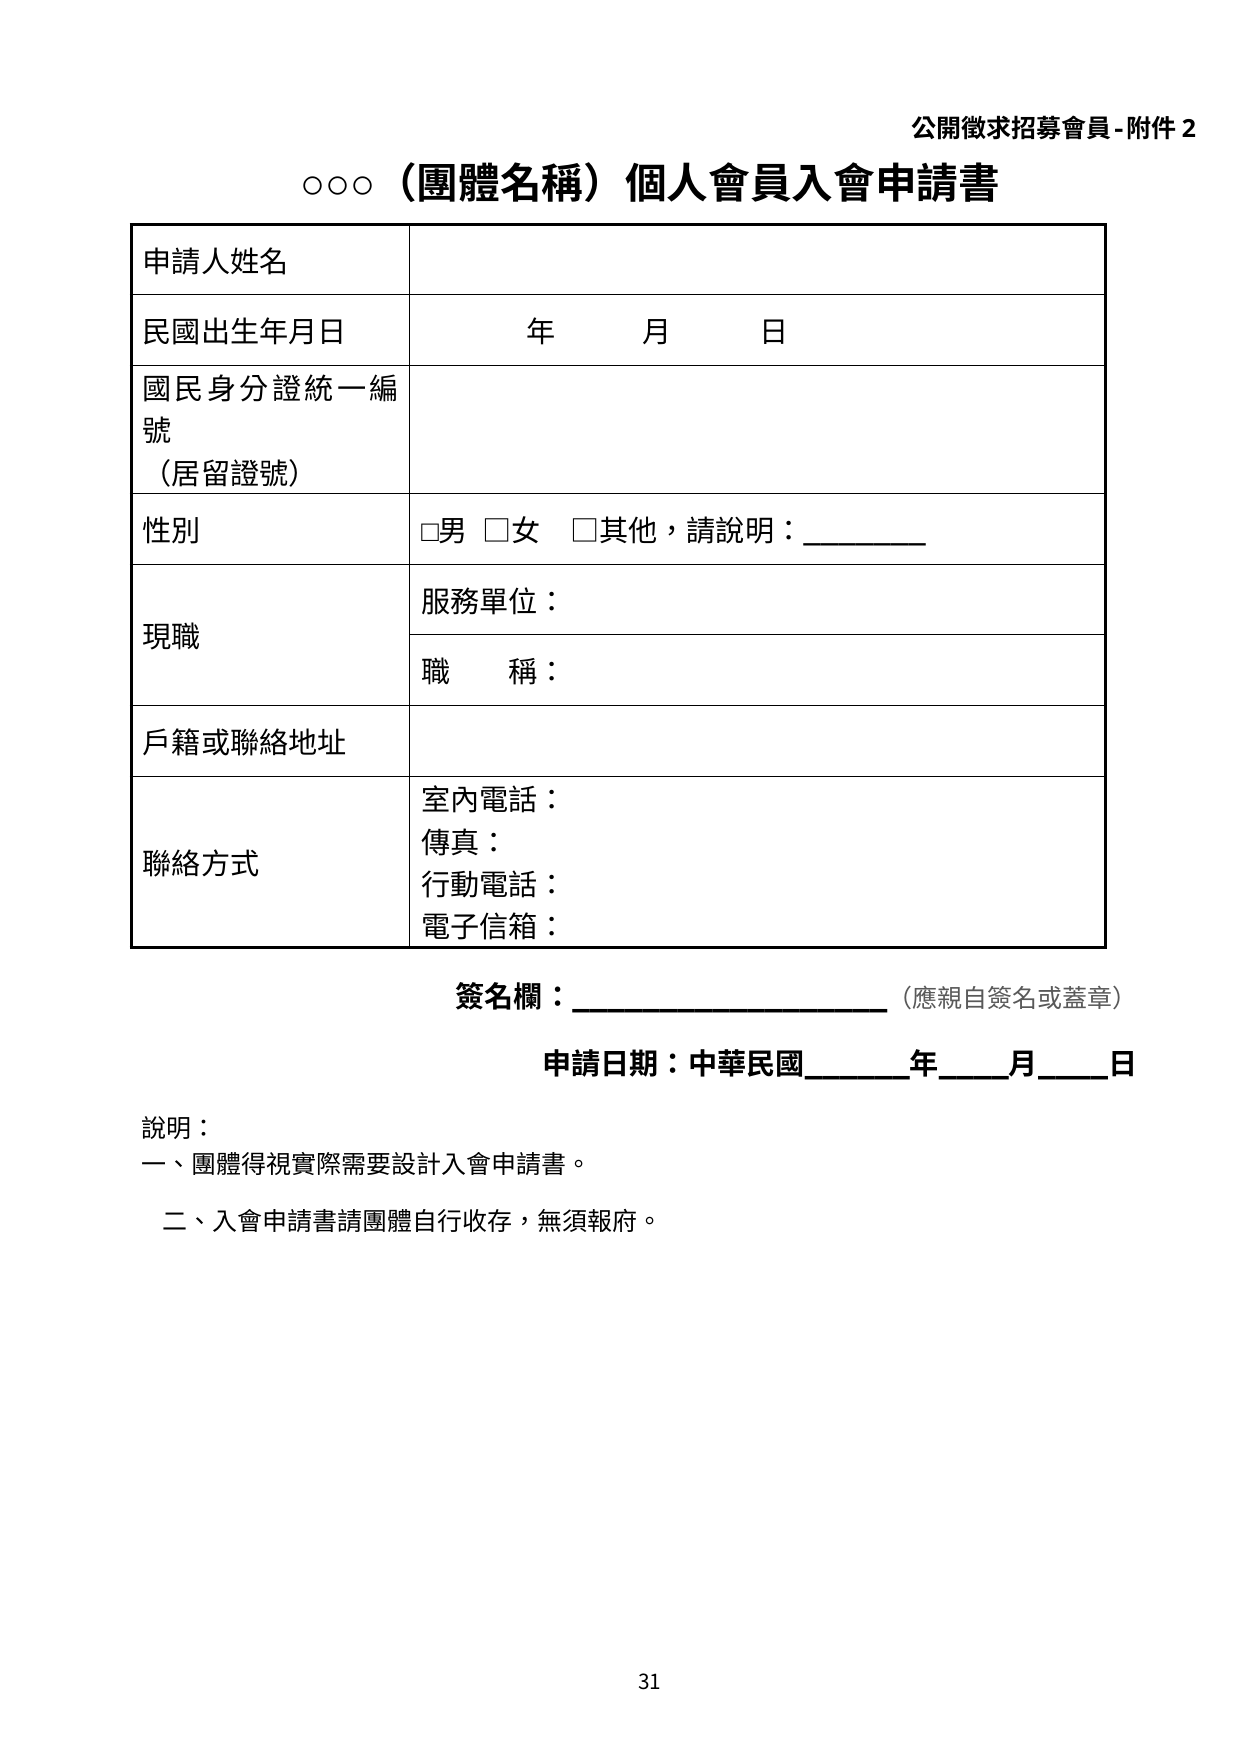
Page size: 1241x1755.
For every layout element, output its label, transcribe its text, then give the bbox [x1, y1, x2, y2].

table_cell 年 月 日 [410, 295, 1104, 365]
table_header 申請人姓名 [133, 226, 409, 294]
table_cell 戶籍或聯絡地址 [133, 706, 409, 776]
table_cell [410, 366, 1104, 493]
table_cell 現職 [133, 565, 409, 705]
text 二、入會申請書請團體自行收存，無須報府。 [162, 1181, 1226, 1368]
table_cell 室內電話： 傳真： 行動電話： 電子信箱： [410, 777, 1104, 946]
table_cell 國民身分證統一編號 （居留證號） [133, 366, 409, 493]
table_cell 職 稱： [410, 635, 1104, 705]
table_cell 民國出生年月日 [133, 295, 409, 365]
table_cell 服務單位： [410, 565, 1104, 634]
text 說明： [141, 1108, 1137, 1144]
text 一、團體得視實際需要設計入會申請書。 [141, 1144, 1137, 1181]
text 簽名欄：__________________（應親自簽名或蓋章） [162, 974, 1137, 1016]
text 公開徵求招募會員-附件2 [162, 87, 1196, 150]
table_cell 性別 [133, 494, 409, 563]
table_cell [410, 706, 1104, 776]
text ○○○（團體名稱）個人會員入會申請書 [162, 150, 1137, 211]
table_header [410, 226, 1104, 294]
table_cell 聯絡方式 [133, 777, 409, 946]
text 申請日期：中華民國______年____月____日 [162, 1041, 1137, 1083]
table_cell □男 □女 □其他，請說明：_______ [410, 494, 1104, 563]
